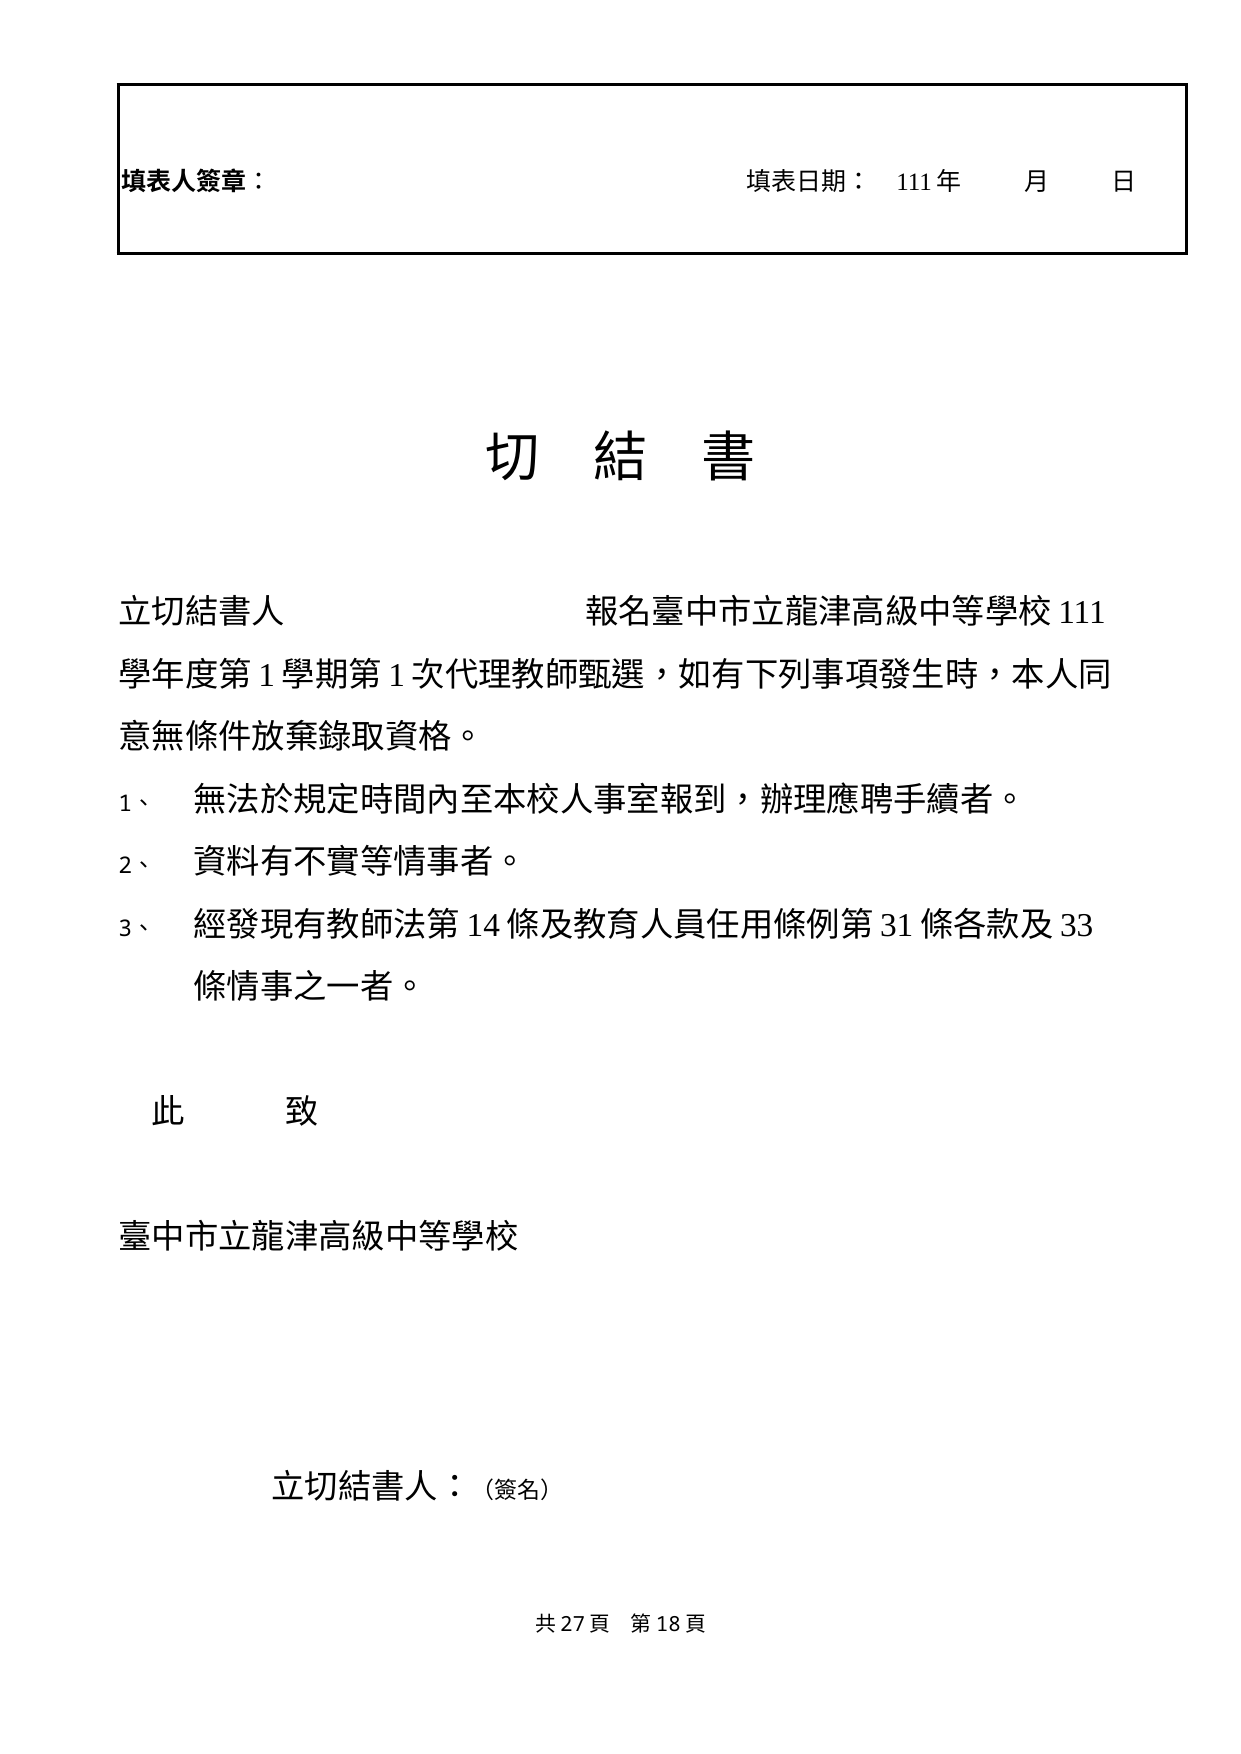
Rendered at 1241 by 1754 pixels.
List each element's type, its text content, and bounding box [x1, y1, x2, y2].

list 經發現有教師法第14條及教育人員任用條例第31條各款及33條情事之一者。 [118, 880, 1122, 1005]
list 資料有不實等情事者。 [118, 817, 1122, 880]
table_cell 填表人簽章： 填表日期： 111年 月 日 [120, 86, 1185, 252]
table_cell [1077, 255, 1187, 317]
text 立切結書人 報名臺中市立龍津高級中等學校111學年度第1學期第1次代理教師甄選，如有下列事項發生時，本人同意無條件放棄錄取資格。 [118, 567, 1122, 755]
text 臺中市立龍津高級中等學校 [118, 1192, 1122, 1255]
table_cell [146, 255, 1073, 317]
list 無法於規定時間內至本校人事室報到，辦理應聘手續者。 [118, 755, 1122, 817]
text 立切結書人：（簽名） [118, 1442, 1122, 1505]
text 此 致 [118, 1067, 1122, 1130]
table_cell [118, 255, 146, 317]
text 切 結 書 [118, 380, 1122, 505]
table_cell [1073, 255, 1077, 317]
